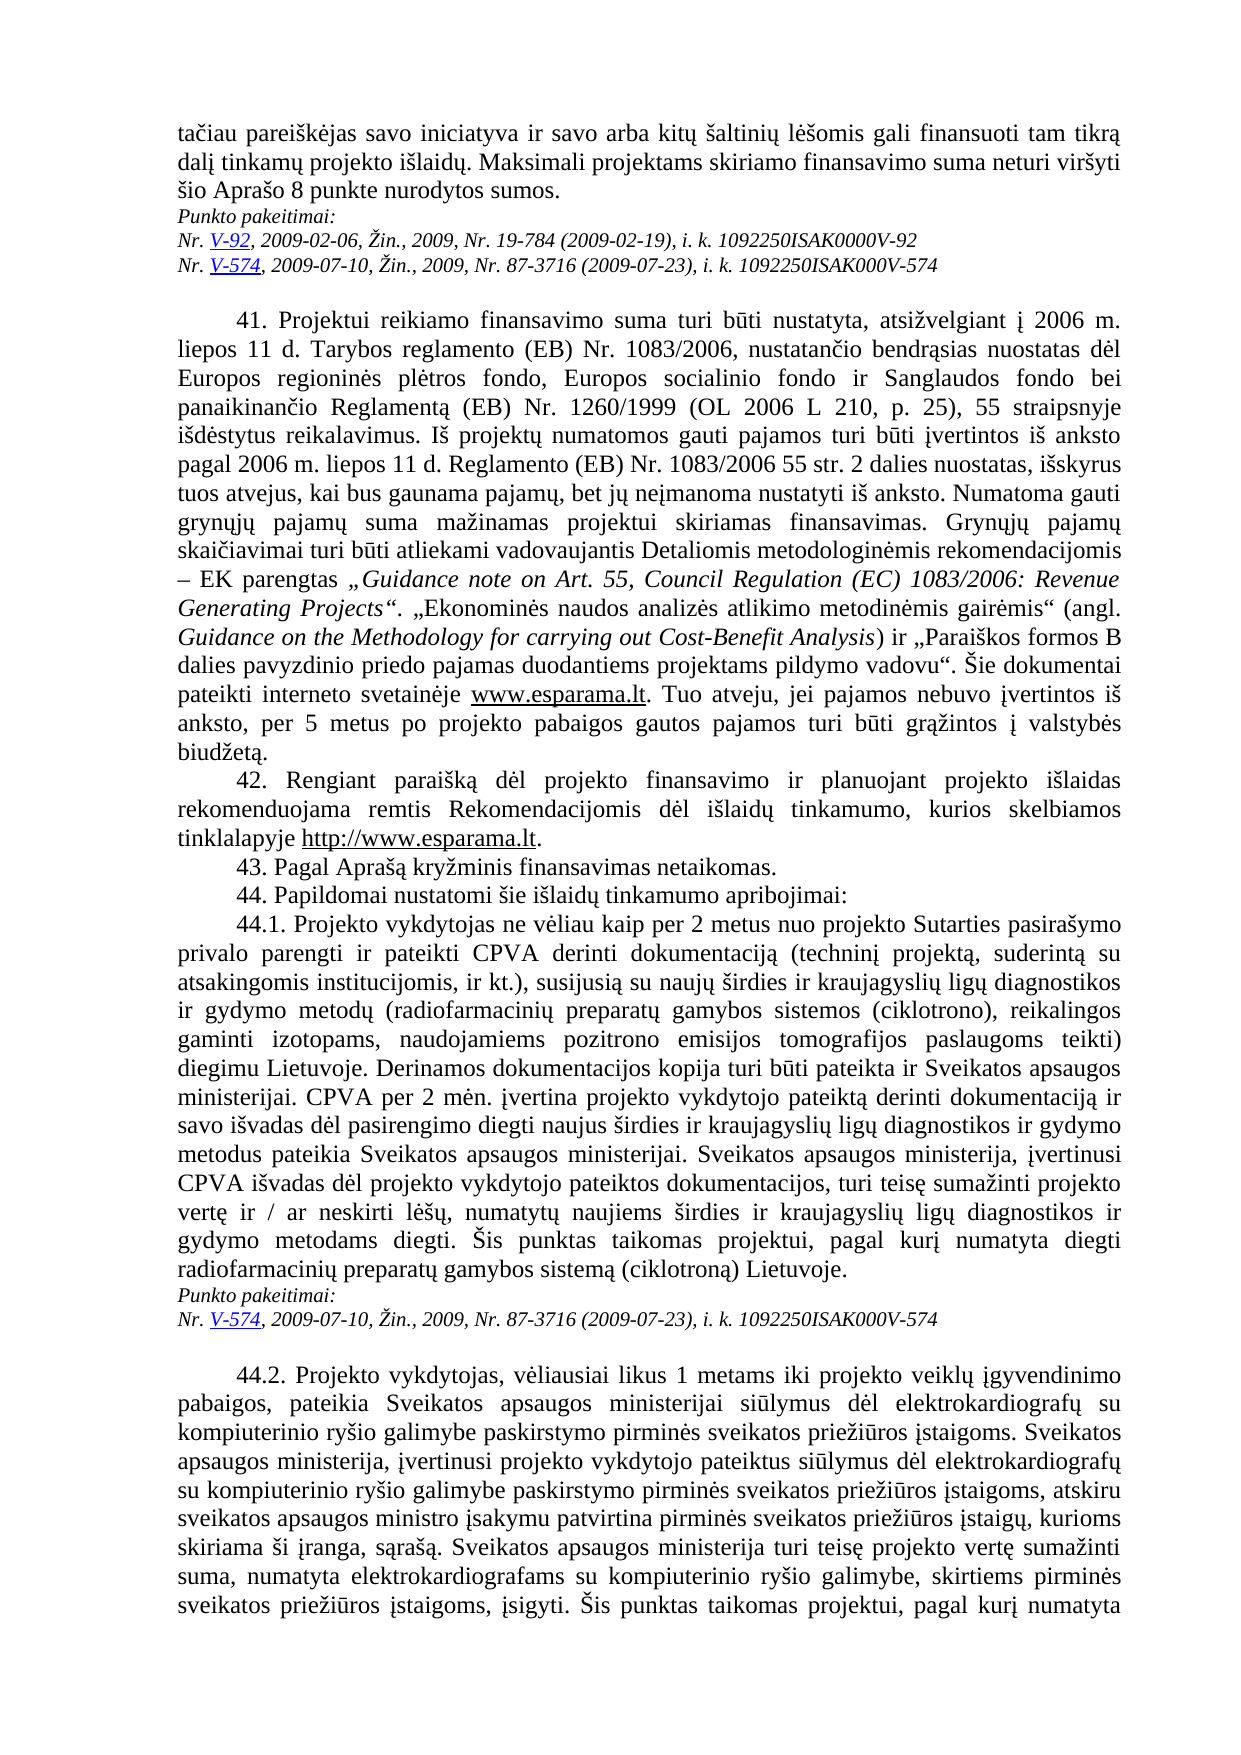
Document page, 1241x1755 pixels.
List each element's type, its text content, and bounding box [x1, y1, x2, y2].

text 42. Rengiant paraišką dėl projekto finansavimo ir planuojant projekto išlaidas rekomenduojama remtis Rekomendacijomis dėl išlaidų tinkamumo, kurios skelbiamos tinklalapyje http://www.esparama.lt. [177, 765, 1122, 852]
text 41. Projektui reikiamo finansavimo suma turi būti nustatyta, atsižvelgiant į 2006 m. liepos 11 d. Tarybos reglamento (EB) Nr. 1083/2006, nustatančio bendrąsias nuostatas dėl Europos regioninės plėtros fondo, Europos socialinio fondo ir Sanglaudos fondo bei panaikinančio Reglamentą (EB) Nr. 1260/1999 (OL 2006 L 210, p. 25), 55 straipsnyje išdėstytus reikalavimus. Iš projektų numatomos gauti pajamos turi būti įvertintos iš anksto pagal 2006 m. liepos 11 d. Reglamento (EB) Nr. 1083/2006 55 str. 2 dalies nuostatas, išskyrus tuos atvejus, kai bus gaunama pajamų, bet jų neįmanoma nustatyti iš anksto. Numatoma gauti grynųjų pajamų suma mažinamas projektui skiriamas finansavimas. Grynųjų pajamų skaičiavimai turi būti atliekami vadovaujantis Detaliomis metodologinėmis rekomendacijomis – EK parengtas „Guidance note on Art. 55, Council Regulation (EC) 1083/2006: Revenue Generating Projects“. „Ekonominės naudos analizės atlikimo metodinėmis gairėmis“ (angl. Guidance on the Methodology for carrying out Cost-Benefit Analysis) ir „Paraiškos formos B dalies pavyzdinio priedo pajamas duodantiems projektams pildymo vadovu“. Šie dokumentai pateikti interneto svetainėje www.esparama.lt. Tuo atveju, jei pajamos nebuvo įvertintos iš anksto, per 5 metus po projekto pabaigos gautos pajamos turi būti grąžintos į valstybės biudžetą. [177, 305, 1122, 765]
text 44.2. Projekto vykdytojas, vėliausiai likus 1 metams iki projekto veiklų įgyvendinimo pabaigos, pateikia Sveikatos apsaugos ministerijai siūlymus dėl elektrokardiografų su kompiuterinio ryšio galimybe paskirstymo pirminės sveikatos priežiūros įstaigoms. Sveikatos apsaugos ministerija, įvertinusi projekto vykdytojo pateiktus siūlymus dėl elektrokardiografų su kompiuterinio ryšio galimybe paskirstymo pirminės sveikatos priežiūros įstaigoms, atskiru sveikatos apsaugos ministro įsakymu patvirtina pirminės sveikatos priežiūros įstaigų, kurioms skiriama ši įranga, sąrašą. Sveikatos apsaugos ministerija turi teisę projekto vertę sumažinti suma, numatyta elektrokardiografams su kompiuterinio ryšio galimybe, skirtiems pirminės sveikatos priežiūros įstaigoms, įsigyti. Šis punktas taikomas projektui, pagal kurį numatyta [177, 1360, 1122, 1618]
text 44.1. Projekto vykdytojas ne vėliau kaip per 2 metus nuo projekto Sutarties pasirašymo privalo parengti ir pateikti CPVA derinti dokumentaciją (techninį projektą, suderintą su atsakingomis institucijomis, ir kt.), susijusią su naujų širdies ir kraujagyslių ligų diagnostikos ir gydymo metodų (radiofarmacinių preparatų gamybos sistemos (ciklotrono), reikalingos gaminti izotopams, naudojamiems pozitrono emisijos tomografijos paslaugoms teikti) diegimu Lietuvoje. Derinamos dokumentacijos kopija turi būti pateikta ir Sveikatos apsaugos ministerijai. CPVA per 2 mėn. įvertina projekto vykdytojo pateiktą derinti dokumentaciją ir savo išvadas dėl pasirengimo diegti naujus širdies ir kraujagyslių ligų diagnostikos ir gydymo metodus pateikia Sveikatos apsaugos ministerijai. Sveikatos apsaugos ministerija, įvertinusi CPVA išvadas dėl projekto vykdytojo pateiktos dokumentacijos, turi teisę sumažinti projekto vertę ir / ar neskirti lėšų, numatytų naujiems širdies ir kraujagyslių ligų diagnostikos ir gydymo metodams diegti. Šis punktas taikomas projektui, pagal kurį numatyta diegti radiofarmacinių preparatų gamybos sistemą (ciklotroną) Lietuvoje. [177, 909, 1122, 1283]
text Punkto pakeitimai: [177, 1283, 1122, 1307]
text 44. Papildomai nustatomi šie išlaidų tinkamumo apribojimai: [177, 880, 1122, 909]
text 43. Pagal Aprašą kryžminis finansavimas netaikomas. [177, 852, 1122, 880]
text tačiau pareiškėjas savo iniciatyva ir savo arba kitų šaltinių lėšomis gali finansuoti tam tikrą dalį tinkamų projekto išlaidų. Maksimali projektams skiriamo finansavimo suma neturi viršyti šio Aprašo 8 punkte nurodytos sumos. [177, 118, 1122, 204]
text Nr. V-92, 2009-02-06, Žin., 2009, Nr. 19-784 (2009-02-19), i. k. 1092250ISAK0000V-92 [177, 228, 1122, 252]
text Punkto pakeitimai: [177, 204, 1122, 228]
text Nr. V-574, 2009-07-10, Žin., 2009, Nr. 87-3716 (2009-07-23), i. k. 1092250ISAK000V-574 [177, 1307, 1122, 1331]
text Nr. V-574, 2009-07-10, Žin., 2009, Nr. 87-3716 (2009-07-23), i. k. 1092250ISAK000V-574 [177, 252, 1122, 277]
